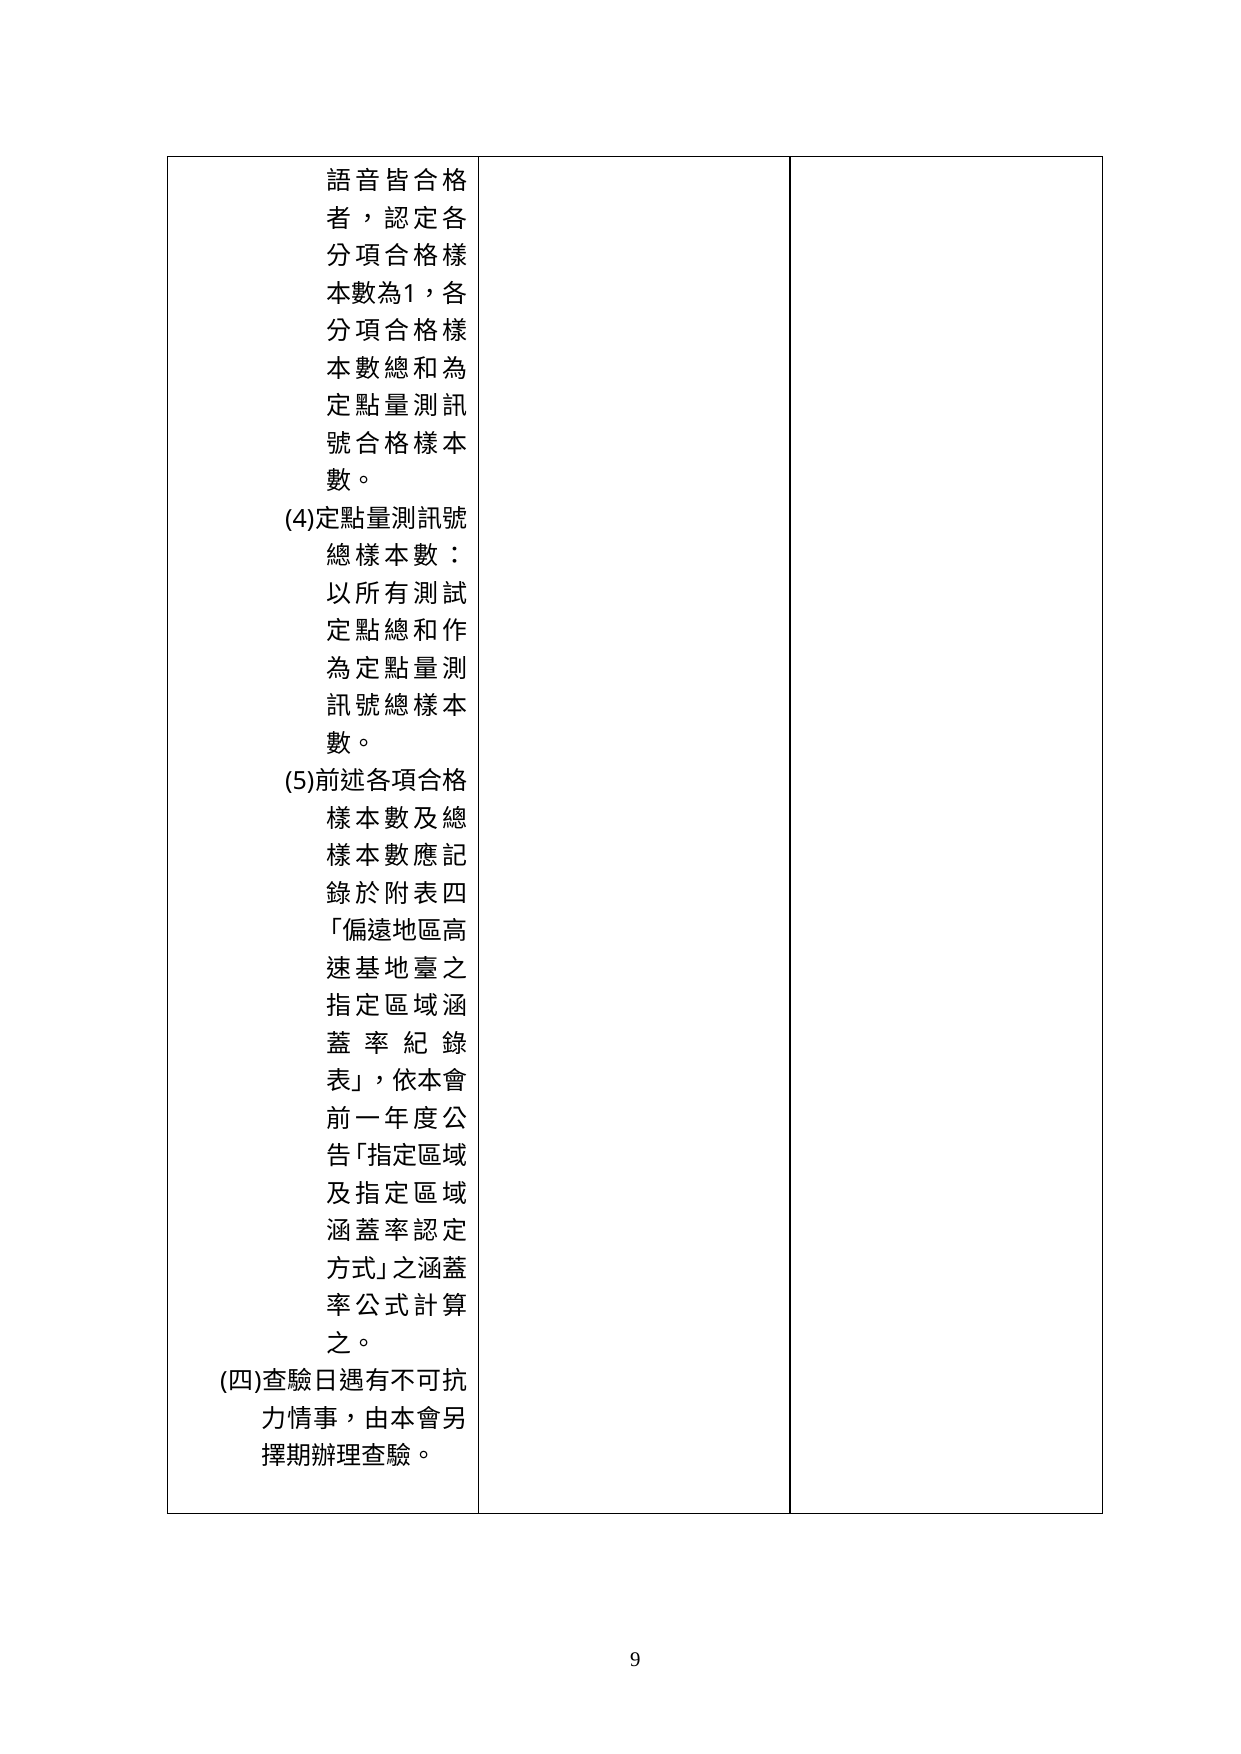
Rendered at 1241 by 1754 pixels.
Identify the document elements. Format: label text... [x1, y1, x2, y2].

table_cell [479, 157, 789, 1513]
table_cell 語音皆合格者，認定各分項合格樣本數為1，各分項合格樣本數總和為定點量測訊號合格樣本數。 (4)定點量測訊號總樣本數：以所有測試定點總和作為定點量測訊號總樣本數。 (5)前述各項合格樣本數及總樣本數應記錄於附表四「偏遠地區高速基地臺之指定區域涵蓋率紀錄表」，依本會前一年度公告「指定區域及指定區域涵蓋率認定方式」之涵蓋率公式計算之。 (四)查驗日遇有不可抗力情事，由本會另擇期辦理查驗。 [168, 157, 478, 1513]
table_cell [791, 157, 1102, 1513]
